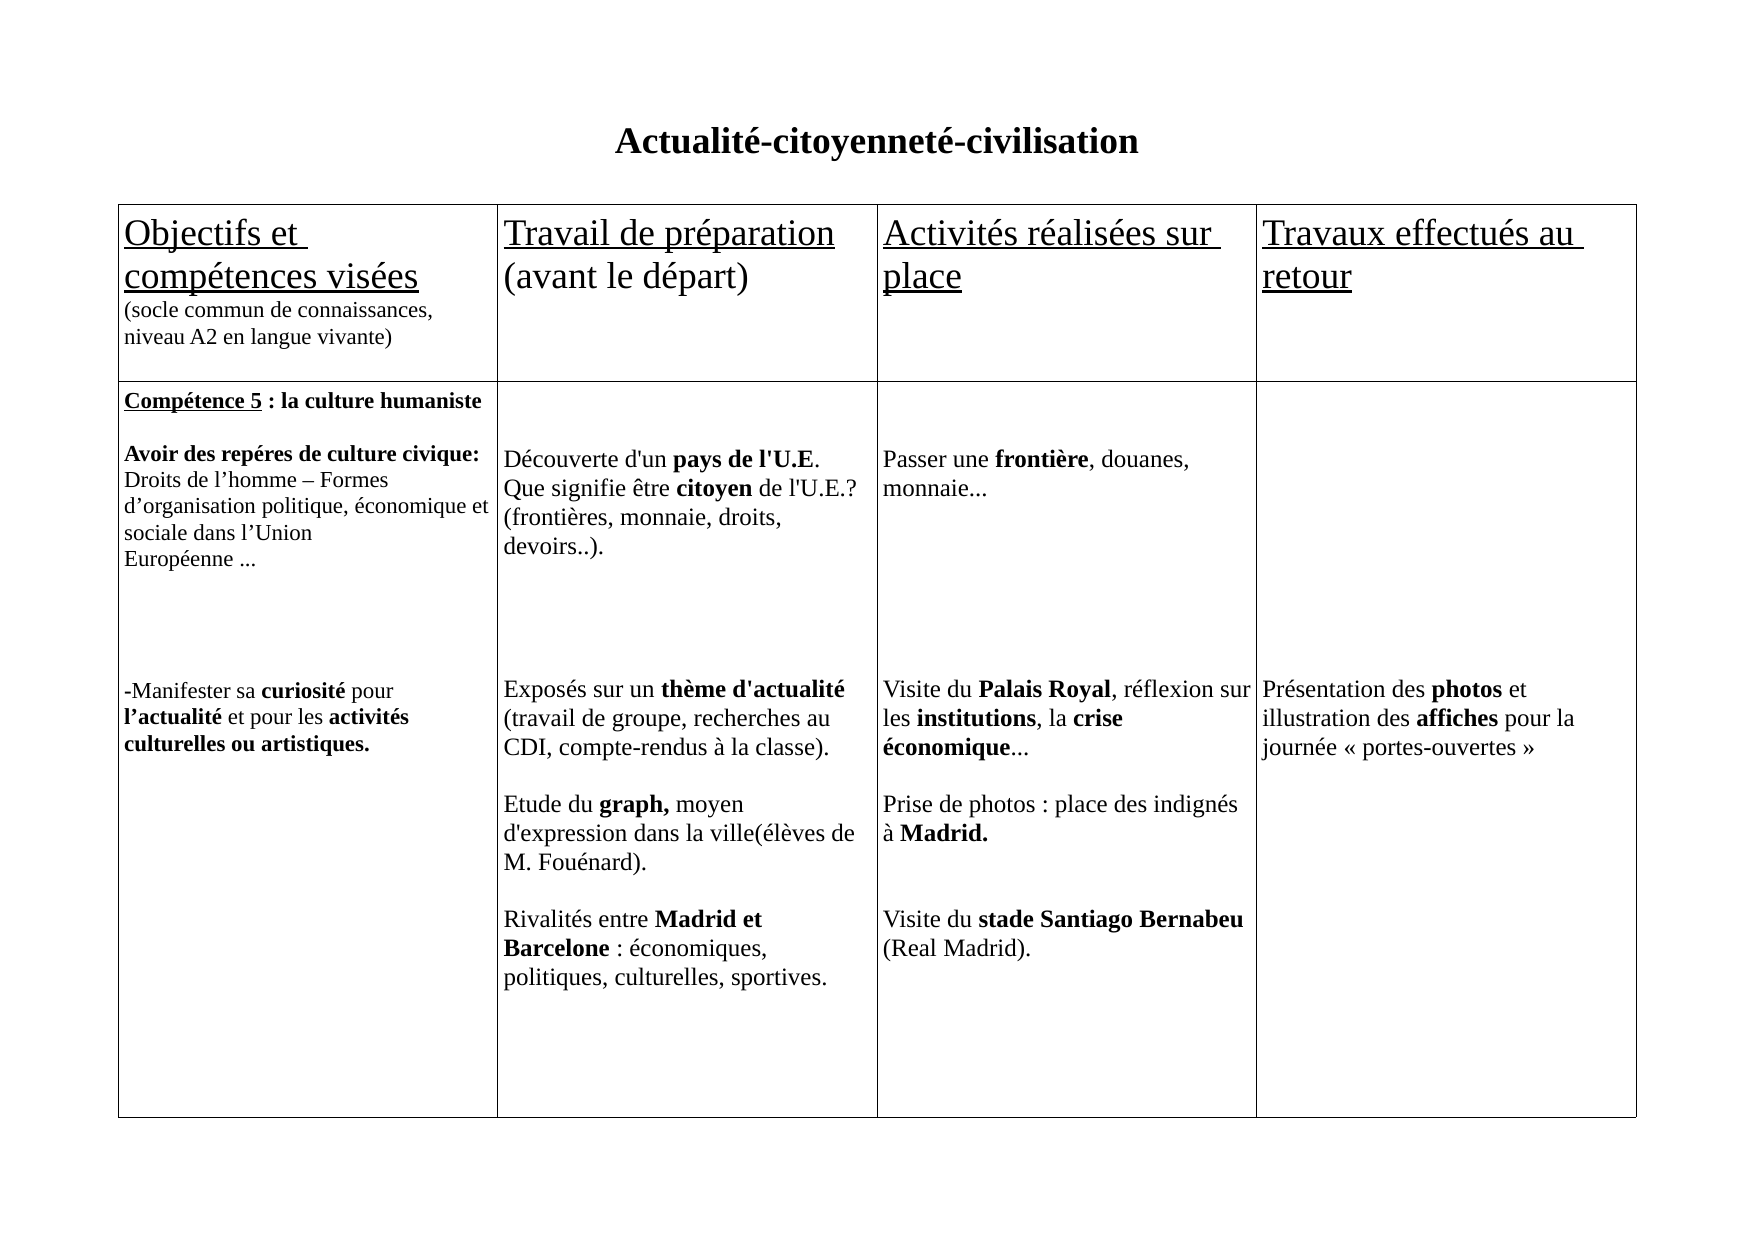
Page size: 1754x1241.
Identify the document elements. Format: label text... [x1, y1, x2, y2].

table_cell Découverte d'un pays de l'U.E. Que signifie être citoyen de l'U.E.? (frontières, monnaie, droits, devoirs..). Exposés sur un thème d'actualité (travail de groupe, recherches au CDI, compte-rendus à la classe). Etude du graph, moyen d'expression dans la ville(élèves de M. Fouénard). Rivalités entre Madrid et Barcelone : économiques, politiques, culturelles, sportives. [498, 382, 877, 1117]
table_header Travail de préparation (avant le départ) [498, 205, 877, 381]
table_header Objectifs et compétences visées (socle commun de connaissances, niveau A2 en langue vivante) [119, 205, 497, 381]
table_header Activités réalisées sur place [878, 205, 1256, 381]
table_cell Présentation des photos et illustration des affiches pour la journée « portes-ouvertes » [1257, 382, 1636, 1117]
text Actualité-citoyenneté-civilisation [118, 118, 1636, 161]
table_cell Compétence 5 : la culture humaniste Avoir des repéres de culture civique: Droits de l’homme – Formes d’organisation politique, économique et sociale dans l’Union Européenne ... -Manifester sa curiosité pour l’actualité et pour les activités culturelles ou artistiques. [119, 382, 497, 1117]
table_cell Passer une frontière, douanes, monnaie... Visite du Palais Royal, réflexion sur les institutions, la crise économique... Prise de photos : place des indignés à Madrid. Visite du stade Santiago Bernabeu (Real Madrid). [878, 382, 1256, 1117]
table_header Travaux effectués au retour [1257, 205, 1636, 381]
